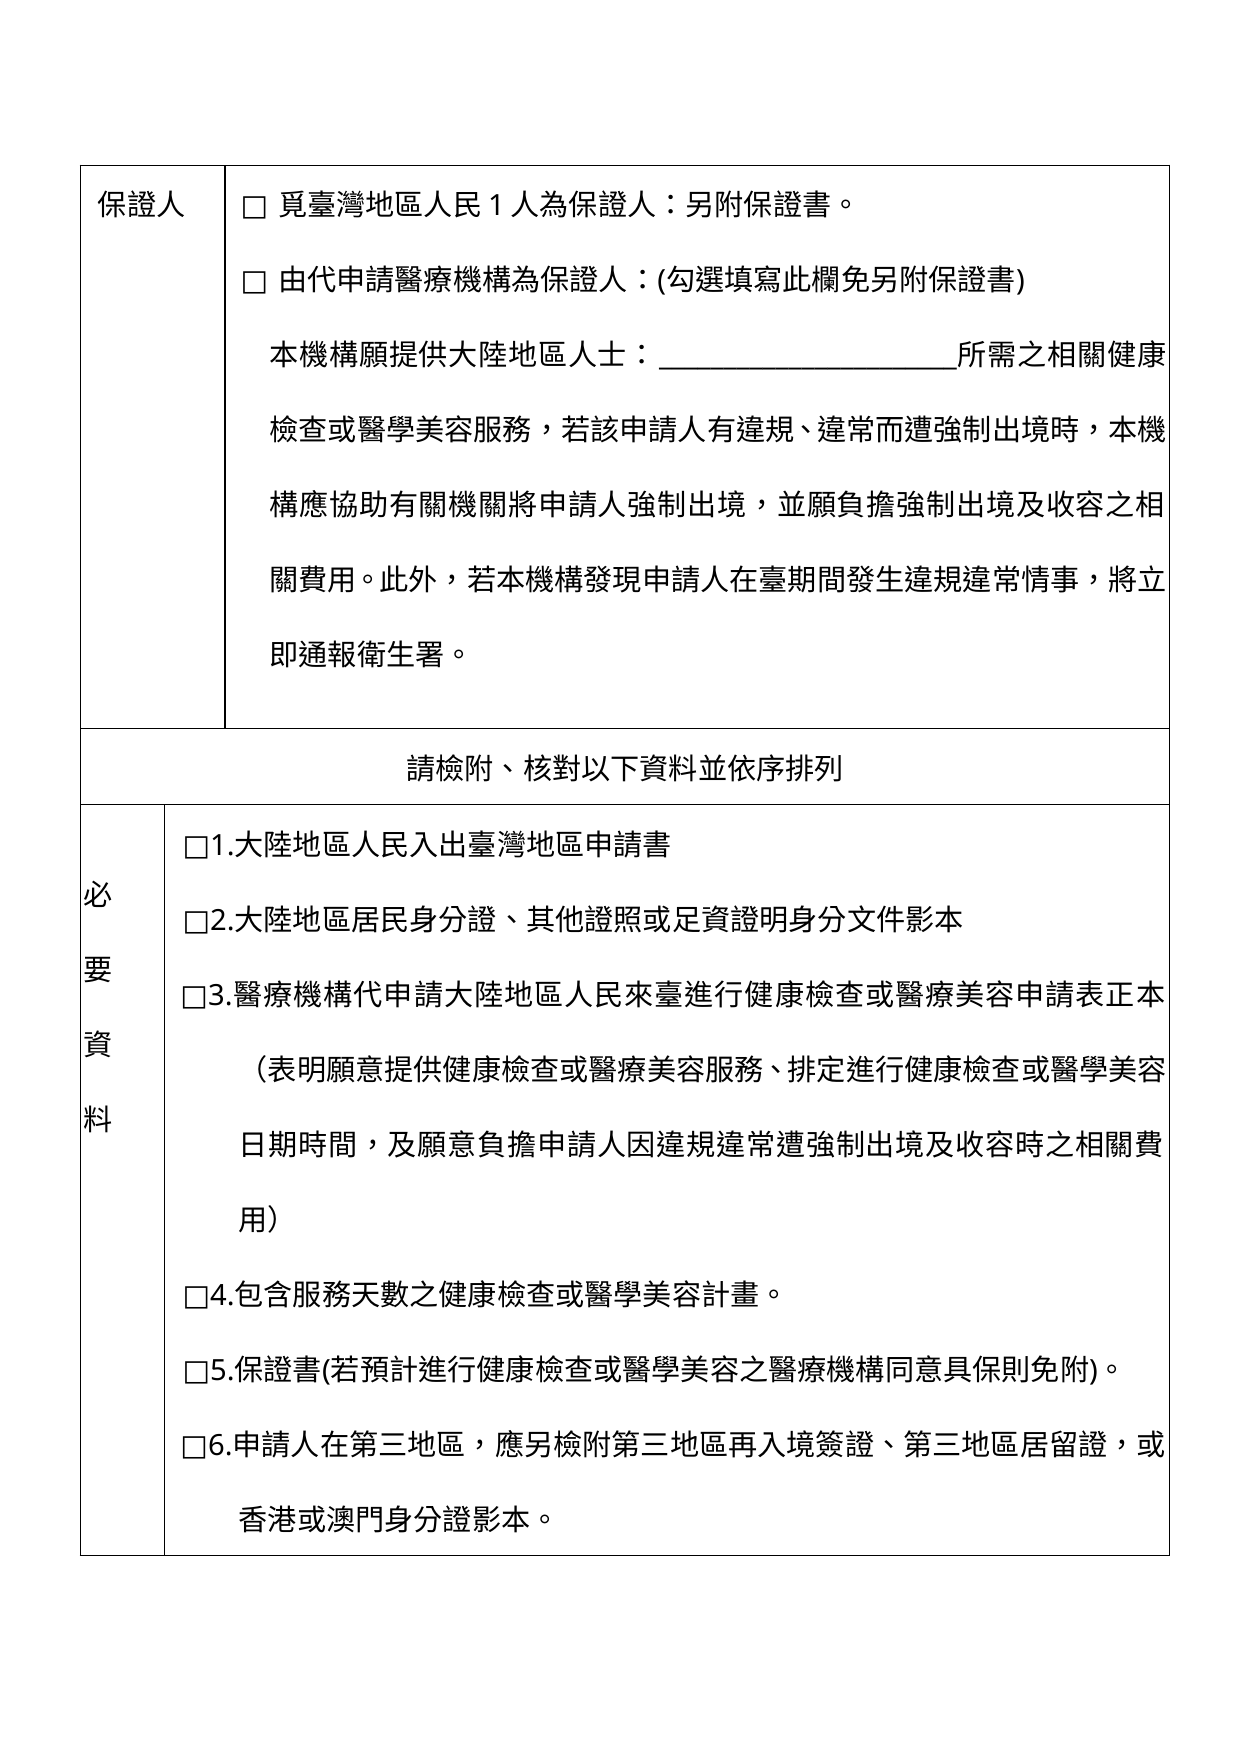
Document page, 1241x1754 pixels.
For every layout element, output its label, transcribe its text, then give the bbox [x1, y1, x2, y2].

table_cell 覓臺灣地區人民1人為保證人：另附保證書。 由代申請醫療機構為保證人：(勾選填寫此欄免另附保證書) 本機構願提供大陸地區人士：_______________________所需之相關健康檢查或醫學美容服務，若該申請人有違規、違常而遭強制出境時，本機構應協助有關機關將申請人強制出境，並願負擔強制出境及收容之相關費用。此外，若本機構發現申請人在臺期間發生違規違常情事，將立即通報衛生署。 [226, 166, 1169, 728]
table_cell 請檢附、核對以下資料並依序排列 [81, 729, 1169, 804]
table_cell 必 要 資 料 [81, 805, 164, 1555]
table_cell □1.大陸地區人民入出臺灣地區申請書 □2.大陸地區居民身分證、其他證照或足資證明身分文件影本 □3.醫療機構代申請大陸地區人民來臺進行健康檢查或醫療美容申請表正本（表明願意提供健康檢查或醫療美容服務、排定進行健康檢查或醫學美容日期時間，及願意負擔申請人因違規違常遭強制出境及收容時之相關費用） □4.包含服務天數之健康檢查或醫學美容計畫。 □5.保證書(若預計進行健康檢查或醫學美容之醫療機構同意具保則免附)。 □6.申請人在第三地區，應另檢附第三地區再入境簽證、第三地區居留證，或香港或澳門身分證影本。 [165, 805, 1169, 1555]
table_cell 保證人 [81, 166, 224, 728]
